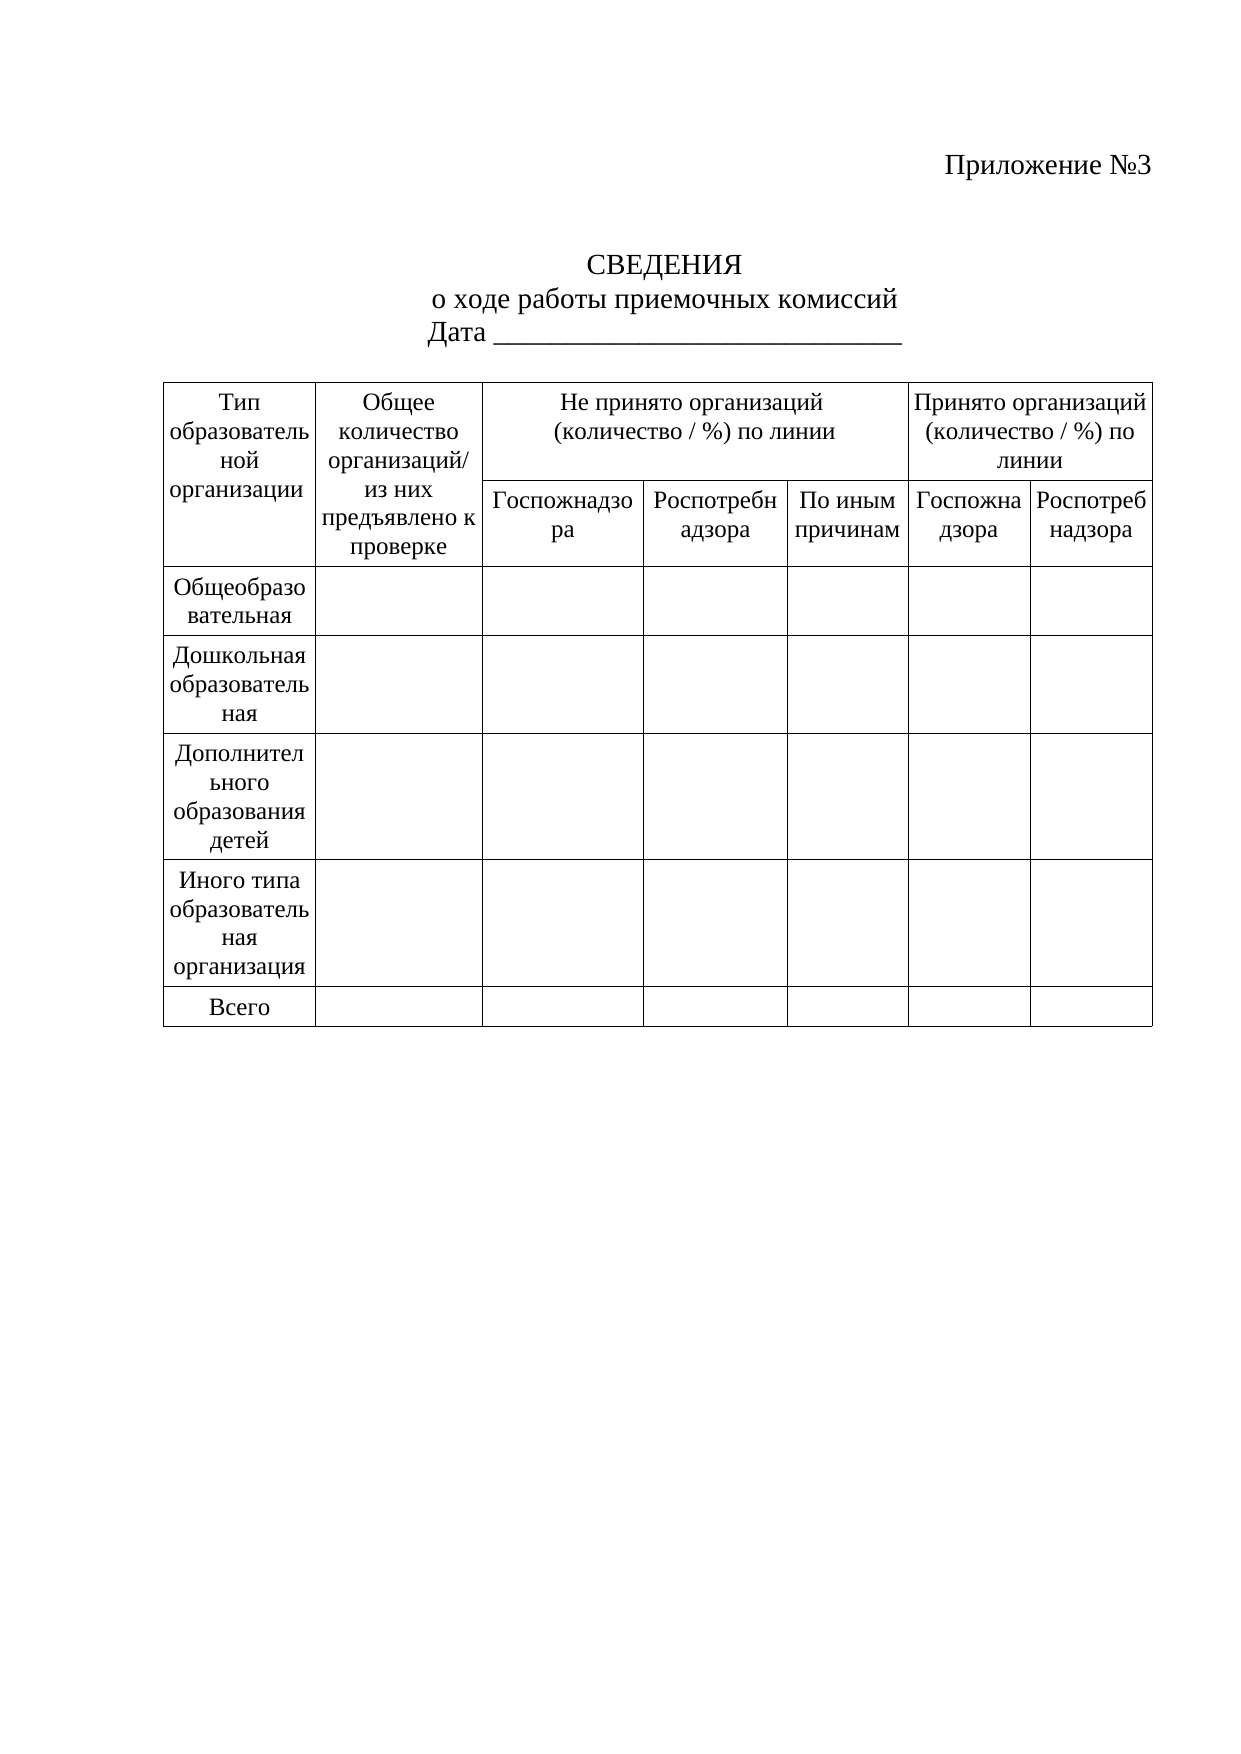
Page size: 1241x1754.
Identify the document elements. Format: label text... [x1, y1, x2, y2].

text о ходе работы приемочных комиссий [177, 281, 1152, 314]
table_cell [909, 860, 1030, 986]
table_cell [644, 567, 787, 635]
table_cell Роспотребнадзора [1031, 481, 1152, 566]
table_cell Госпожнадзора [483, 481, 643, 566]
table_cell [483, 636, 643, 733]
text СВЕДЕНИЯ [177, 247, 1152, 281]
table_cell [483, 567, 643, 635]
table_cell [788, 636, 908, 733]
table_cell [788, 987, 908, 1026]
table_cell [483, 734, 643, 859]
text Приложение №3 [177, 147, 1152, 180]
table_cell Общеобразовательная [164, 567, 315, 635]
table_header Общее количество организаций/ из них предъявлено к проверке [316, 383, 482, 566]
text Дата ____________________________ [177, 314, 1152, 348]
table_cell [644, 734, 787, 859]
table_cell Всего [164, 987, 315, 1026]
table_header Тип образовательной организации [164, 383, 315, 566]
table_cell [644, 860, 787, 986]
table_cell [788, 860, 908, 986]
table_cell [316, 860, 482, 986]
table_cell [788, 734, 908, 859]
table_cell [788, 567, 908, 635]
table_cell [316, 987, 482, 1026]
table_cell [644, 636, 787, 733]
table_cell [1031, 636, 1152, 733]
table_cell По иным причинам [788, 481, 908, 566]
table_cell [483, 987, 643, 1026]
table_cell [1031, 860, 1152, 986]
table_header Не принято организаций (количество / %) по линии [483, 383, 908, 479]
table_cell [1031, 567, 1152, 635]
table_cell [316, 567, 482, 635]
table_cell [909, 734, 1030, 859]
table_cell Дополнительного образования детей [164, 734, 315, 859]
table_cell [644, 987, 787, 1026]
table_cell [909, 636, 1030, 733]
table_cell [1031, 987, 1152, 1026]
table_cell [483, 860, 643, 986]
table_cell [909, 567, 1030, 635]
table_cell Иного типа образовательная организация [164, 860, 315, 986]
table_cell [1031, 734, 1152, 859]
table_cell Госпожнадзора [909, 481, 1030, 566]
table_cell Дошкольная образовательная [164, 636, 315, 733]
table_cell [316, 734, 482, 859]
table_header Принято организаций (количество / %) по линии [909, 383, 1152, 479]
table_cell [909, 987, 1030, 1026]
table_cell Роспотребнадзора [644, 481, 787, 566]
table_cell [316, 636, 482, 733]
